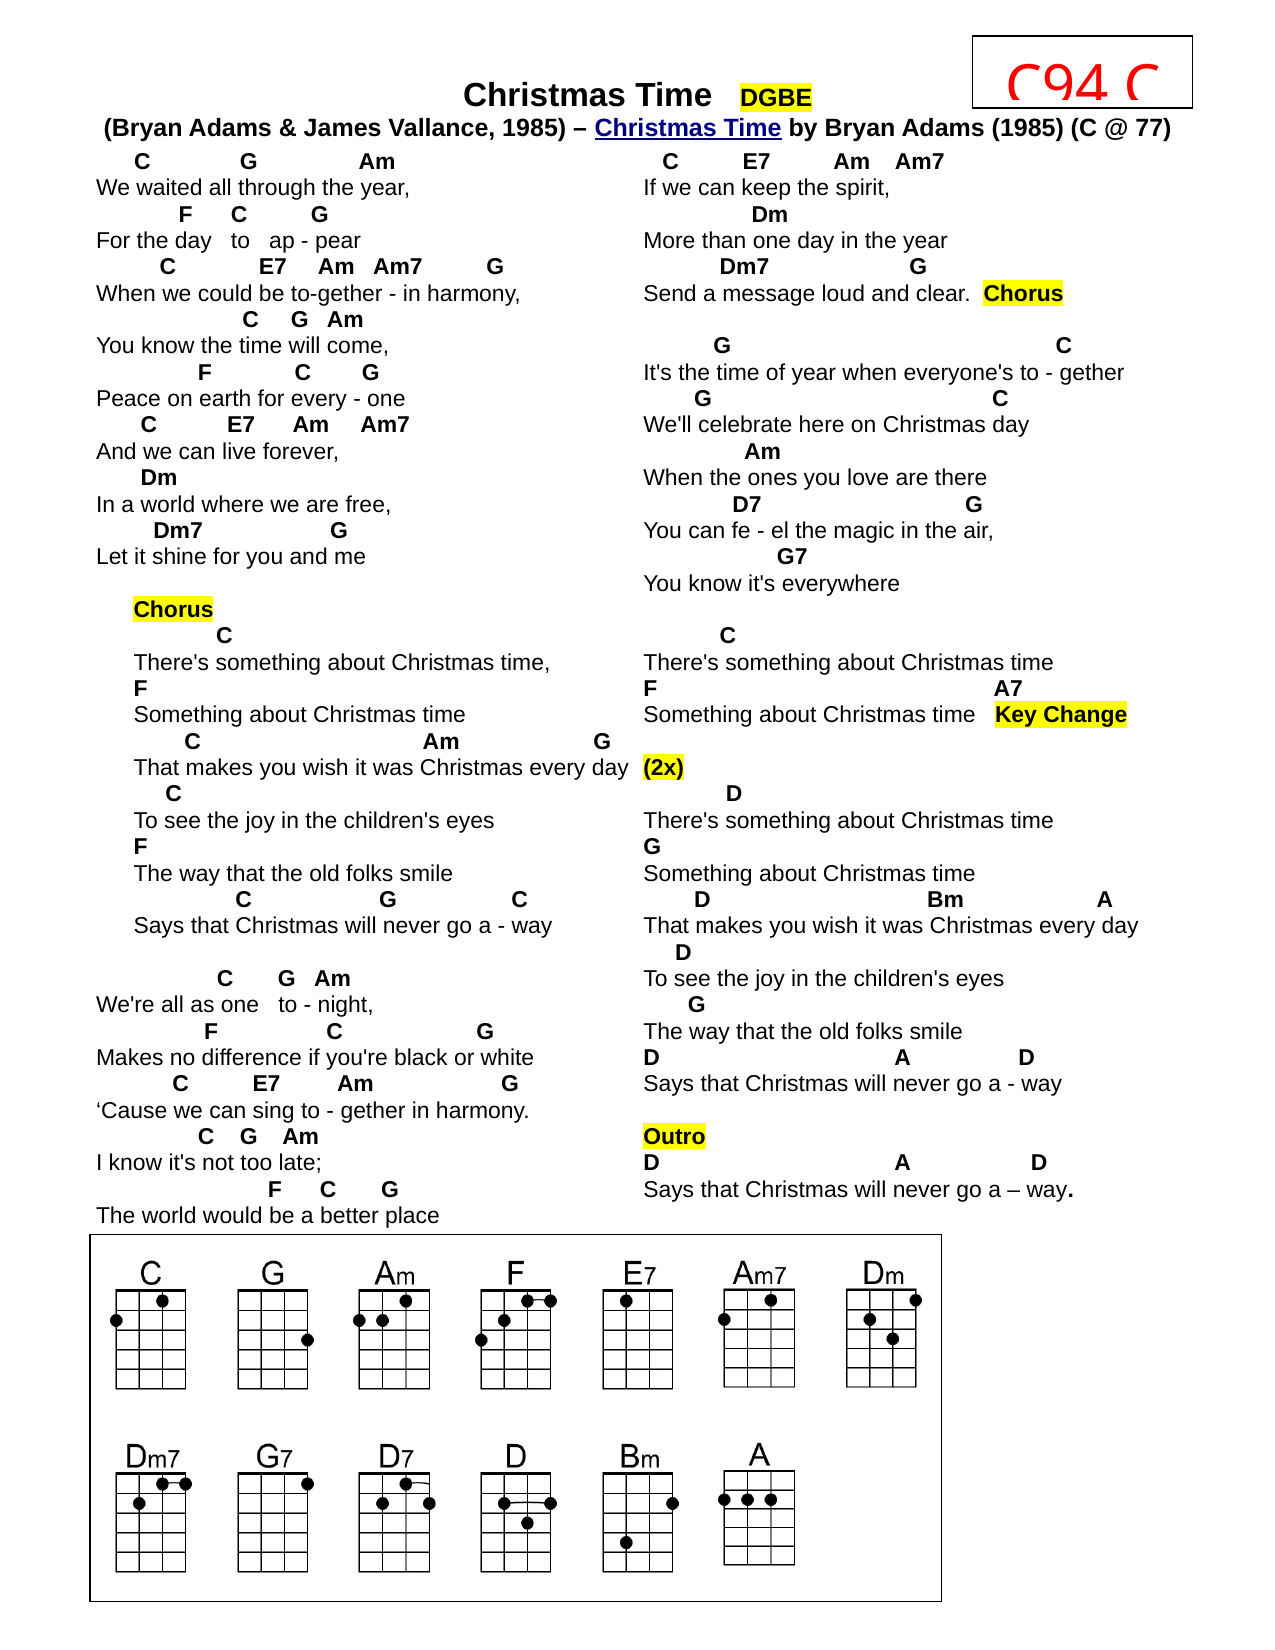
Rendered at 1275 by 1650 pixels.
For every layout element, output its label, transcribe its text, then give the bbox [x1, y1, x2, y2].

picture [97, 1423, 204, 1591]
table_cell [942, 1418, 1063, 1601]
table_cell [1063, 1234, 1185, 1418]
table_cell [820, 1235, 941, 1418]
text Christmas Time DGBE [973, 37, 1192, 107]
table_cell [820, 1418, 941, 1601]
table_header C E7 Am Am7 If we can keep the spirit, Dm More than one day in the year Dm7 G Send a message loud and clear. Chorus G C It's the time of year when everyone's to - gether G C We'll celebrate here on Christmas day Am When the ones you love are there D7 G You can fe - el the magic in the air, G7 You know it's everywhere C There's something about Christmas time F A7 Something about Christmas time Key Change (2x) D There's something about Christmas time G Something about Christmas time D Bm A That makes you wish it was Christmas every day D To see the joy in the children's eyes G The way that the old folks smile D A D Says that Christmas will never go a - way Outro D A D Says that Christmas will never go a – way. [638, 142, 1185, 1234]
picture [462, 1423, 569, 1591]
table_cell [333, 1235, 455, 1418]
table_cell [698, 1235, 820, 1418]
picture [584, 1423, 691, 1591]
table_header C G Am We waited all through the year, F C G For the day to ap - pear C E7 Am Am7 G When we could be to-gether - in harmony, C G Am You know the time will come, F C G Peace on earth for every - one C E7 Am Am7 And we can live forever, Dm In a world where we are free, Dm7 G Let it shine for you and me Chorus C There's something about Christmas time, F Something about Christmas time C Am G That makes you wish it was Christmas every day C To see the joy in the children's eyes F The way that the old folks smile C G C Says that Christmas will never go a - way C G Am We're all as one to - night, F C G Makes no difference if you're black or white C E7 Am G ‘Cause we can sing to - gether in harmony. C G Am I know it's not too late; F C G The world would be a better place [90, 142, 637, 1234]
picture [219, 1423, 326, 1591]
text (Bryan Adams & James Vallance, 1985) – Christmas Time by Bryan Adams (1985) (C @ 77) [90, 113, 1185, 142]
table_cell [212, 1235, 333, 1418]
table_cell [577, 1235, 698, 1418]
picture [705, 1423, 813, 1583]
table_cell [455, 1418, 577, 1601]
picture [219, 1241, 326, 1408]
table_cell [91, 1418, 212, 1601]
table_cell [1063, 1418, 1185, 1601]
picture [462, 1241, 569, 1408]
table_cell [212, 1418, 333, 1601]
table_cell [91, 1235, 212, 1418]
table_cell [455, 1235, 577, 1418]
table_cell [698, 1418, 820, 1601]
picture [828, 1241, 934, 1406]
picture [340, 1241, 448, 1408]
table_cell [577, 1418, 698, 1601]
picture [584, 1241, 691, 1408]
table_cell [942, 1234, 1063, 1418]
text C94 C [988, 44, 1177, 100]
picture [97, 1241, 204, 1408]
picture [340, 1423, 448, 1591]
text Christmas Time DGBE [90, 75, 1185, 113]
picture [705, 1241, 813, 1406]
table_cell [333, 1418, 455, 1601]
